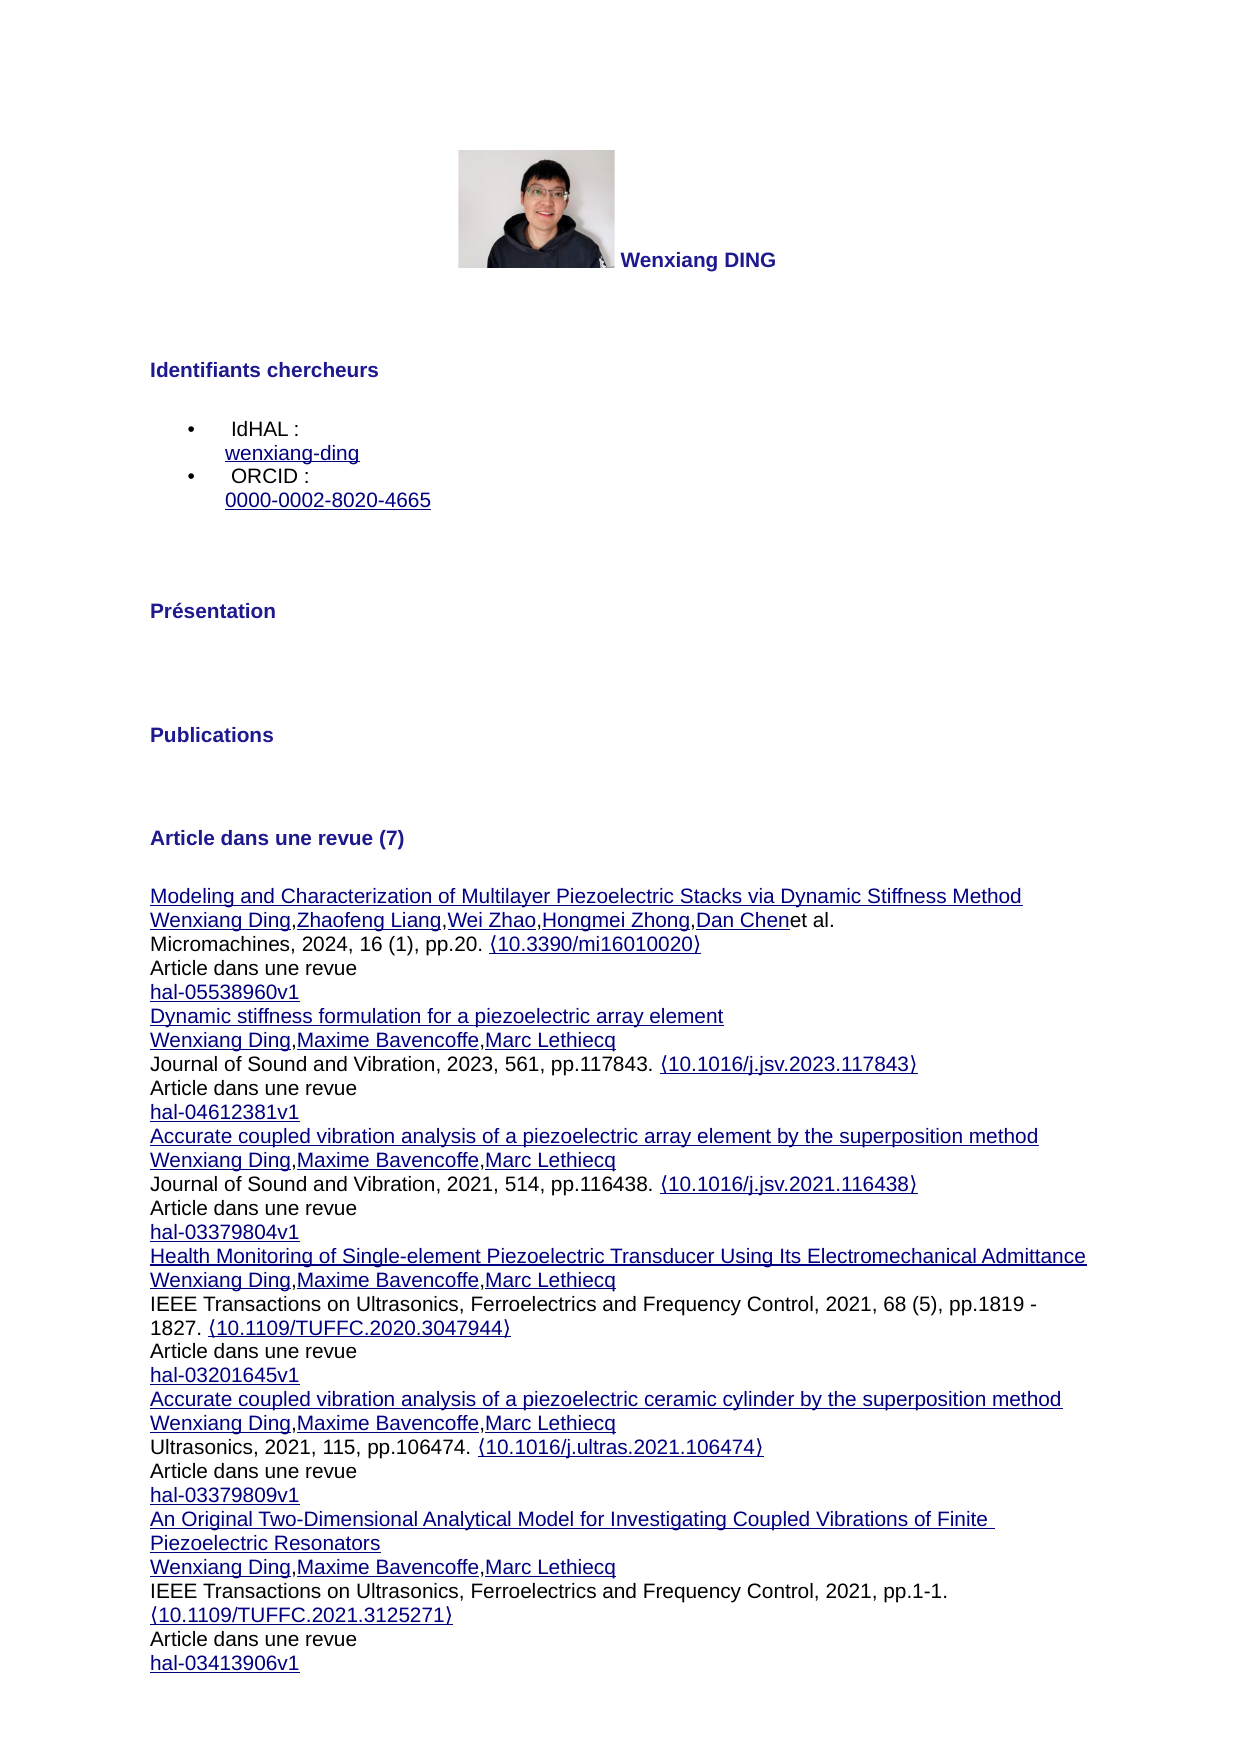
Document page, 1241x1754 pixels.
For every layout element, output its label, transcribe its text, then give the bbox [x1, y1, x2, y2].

subtitle Présentation [150, 599, 1090, 623]
table_cell Dynamic stiffness formulation for a piezoelectric array element Wenxiang Ding,Maxime Bavencoffe,Marc Lethiecq Journal of Sound and Vibration, 2023, 561, pp.117843. ⟨10.1016/j.jsv.2023.117843⟩ Article dans une revue hal-04612381v1 [150, 1004, 1090, 1124]
table_cell Accurate coupled vibration analysis of a piezoelectric ceramic cylinder by the superposition method Wenxiang Ding,Maxime Bavencoffe,Marc Lethiecq Ultrasonics, 2021, 115, pp.106474. ⟨10.1016/j.ultras.2021.106474⟩ Article dans une revue hal-03379809v1 [150, 1387, 1090, 1507]
list wenxiang-ding [187, 440, 1090, 464]
subtitle Article dans une revue (7) [150, 826, 1090, 850]
subtitle Wenxiang DING [150, 150, 1090, 272]
list 0000-0002-8020-4665 [187, 488, 1090, 512]
list IdHAL : [187, 416, 1090, 440]
table_cell Accurate coupled vibration analysis of a piezoelectric array element by the superposition method Wenxiang Ding,Maxime Bavencoffe,Marc Lethiecq Journal of Sound and Vibration, 2021, 514, pp.116438. ⟨10.1016/j.jsv.2021.116438⟩ Article dans une revue hal-03379804v1 [150, 1124, 1090, 1243]
picture [458, 150, 615, 268]
table_header Modeling and Characterization of Multilayer Piezoelectric Stacks via Dynamic Stiffness Method Wenxiang Ding,Zhaofeng Liang,Wei Zhao,Hongmei Zhong,Dan Chenet al. Micromachines, 2024, 16 (1), pp.20. ⟨10.3390/mi16010020⟩ Article dans une revue hal-05538960v1 [150, 884, 1090, 1004]
table_cell An Original Two-Dimensional Analytical Model for Investigating Coupled Vibrations of Finite Piezoelectric Resonators Wenxiang Ding,Maxime Bavencoffe,Marc Lethiecq IEEE Transactions on Ultrasonics, Ferroelectrics and Frequency Control, 2021, pp.1-1. ⟨10.1109/TUFFC.2021.3125271⟩ Article dans une revue hal-03413906v1 [150, 1507, 1090, 1675]
subtitle Identifiants chercheurs [150, 358, 1090, 382]
list ORCID : [187, 464, 1090, 488]
table_cell Health Monitoring of Single-element Piezoelectric Transducer Using Its Electromechanical Admittance Wenxiang Ding,Maxime Bavencoffe,Marc Lethiecq IEEE Transactions on Ultrasonics, Ferroelectrics and Frequency Control, 2021, 68 (5), pp.1819 - 1827. ⟨10.1109/TUFFC.2020.3047944⟩ Article dans une revue hal-03201645v1 [150, 1244, 1090, 1387]
subtitle Publications [150, 723, 1090, 747]
